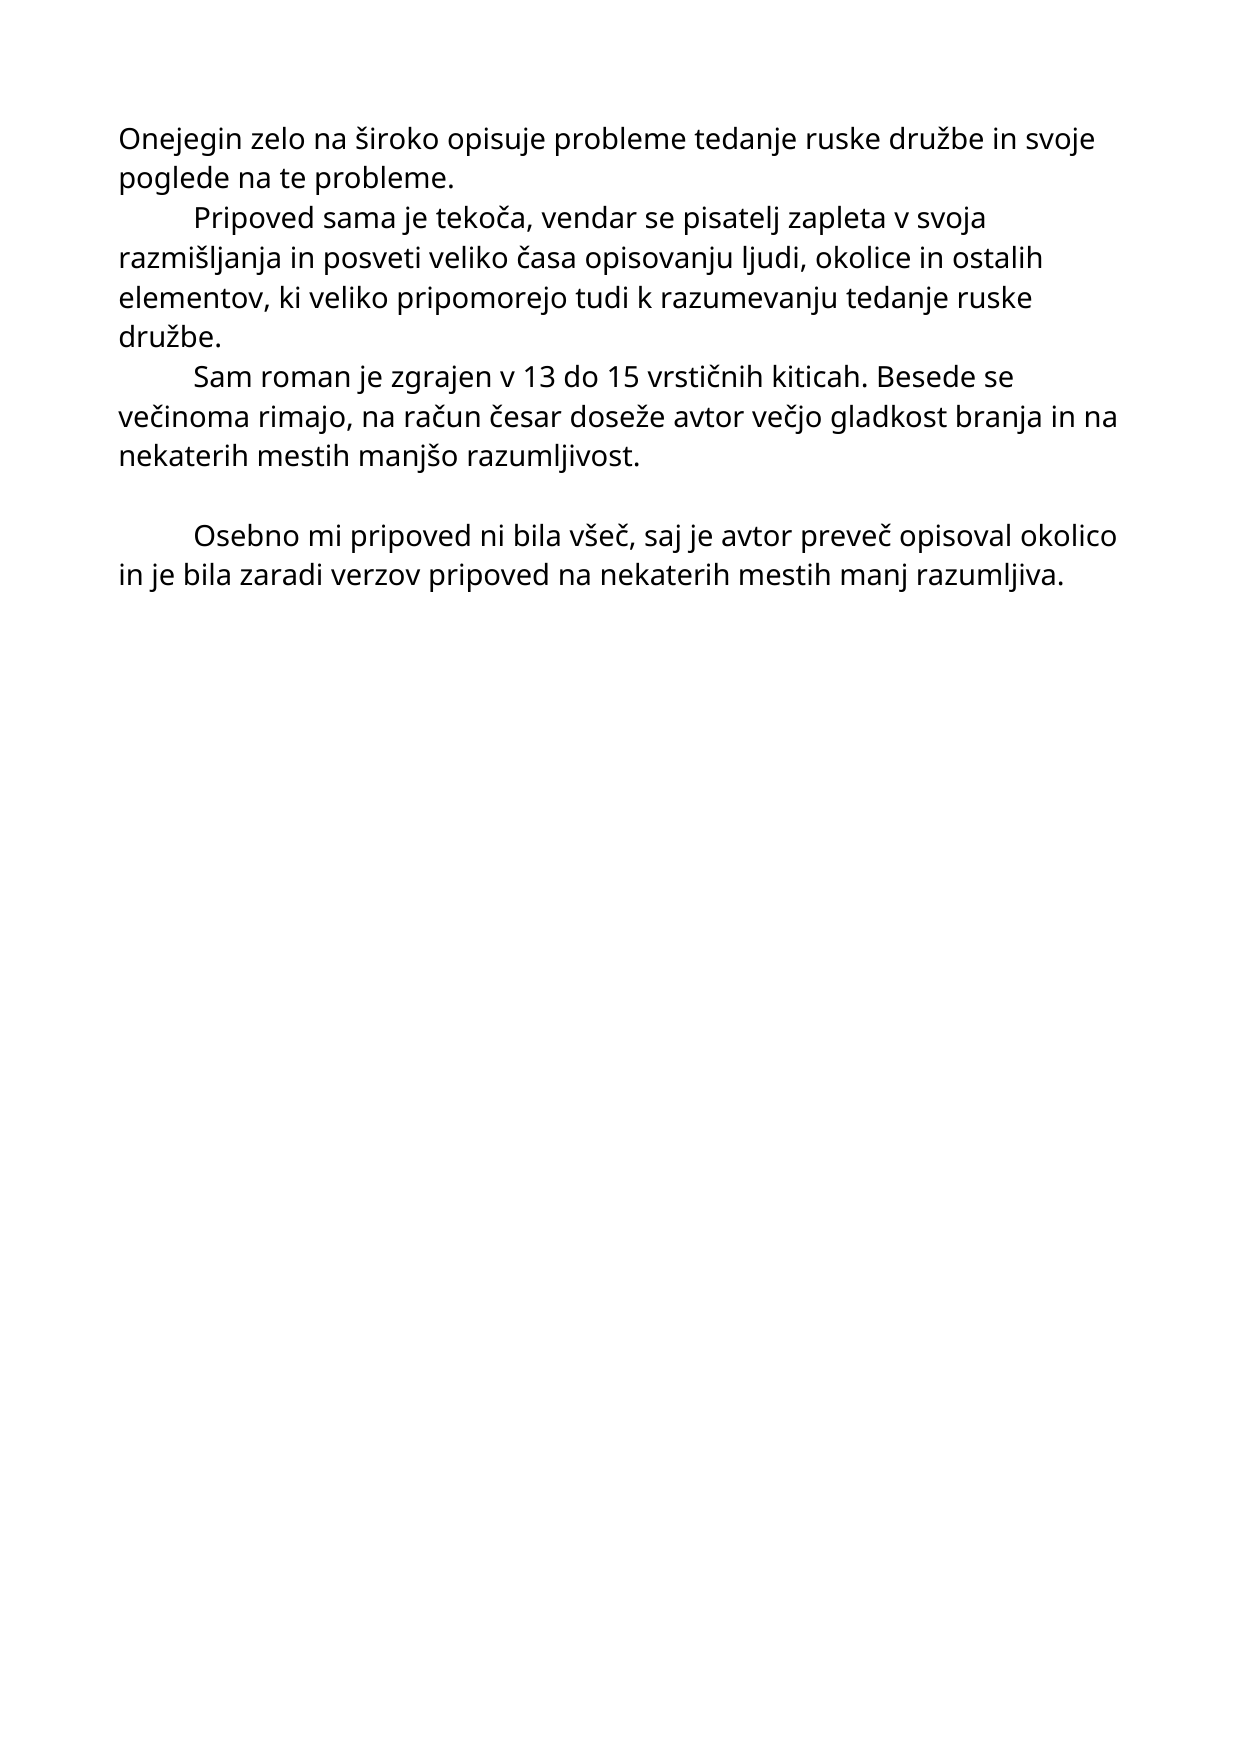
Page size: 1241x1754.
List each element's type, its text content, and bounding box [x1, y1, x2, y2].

text Onejegin zelo na široko opisuje probleme tedanje ruske družbe in svoje poglede na te probleme. [118, 118, 1122, 197]
text Sam roman je zgrajen v 13 do 15 vrstičnih kiticah. Besede se večinoma rimajo, na račun česar doseže avtor večjo gladkost branja in na nekaterih mestih manjšo razumljivost. [118, 356, 1122, 475]
text Osebno mi pripoved ni bila všeč, saj je avtor preveč opisoval okolico in je bila zaradi verzov pripoved na nekaterih mestih manj razumljiva. [118, 515, 1122, 594]
text Pripoved sama je tekoča, vendar se pisatelj zapleta v svoja razmišljanja in posveti veliko časa opisovanju ljudi, okolice in ostalih elementov, ki veliko pripomorejo tudi k razumevanju tedanje ruske družbe. [118, 197, 1122, 356]
